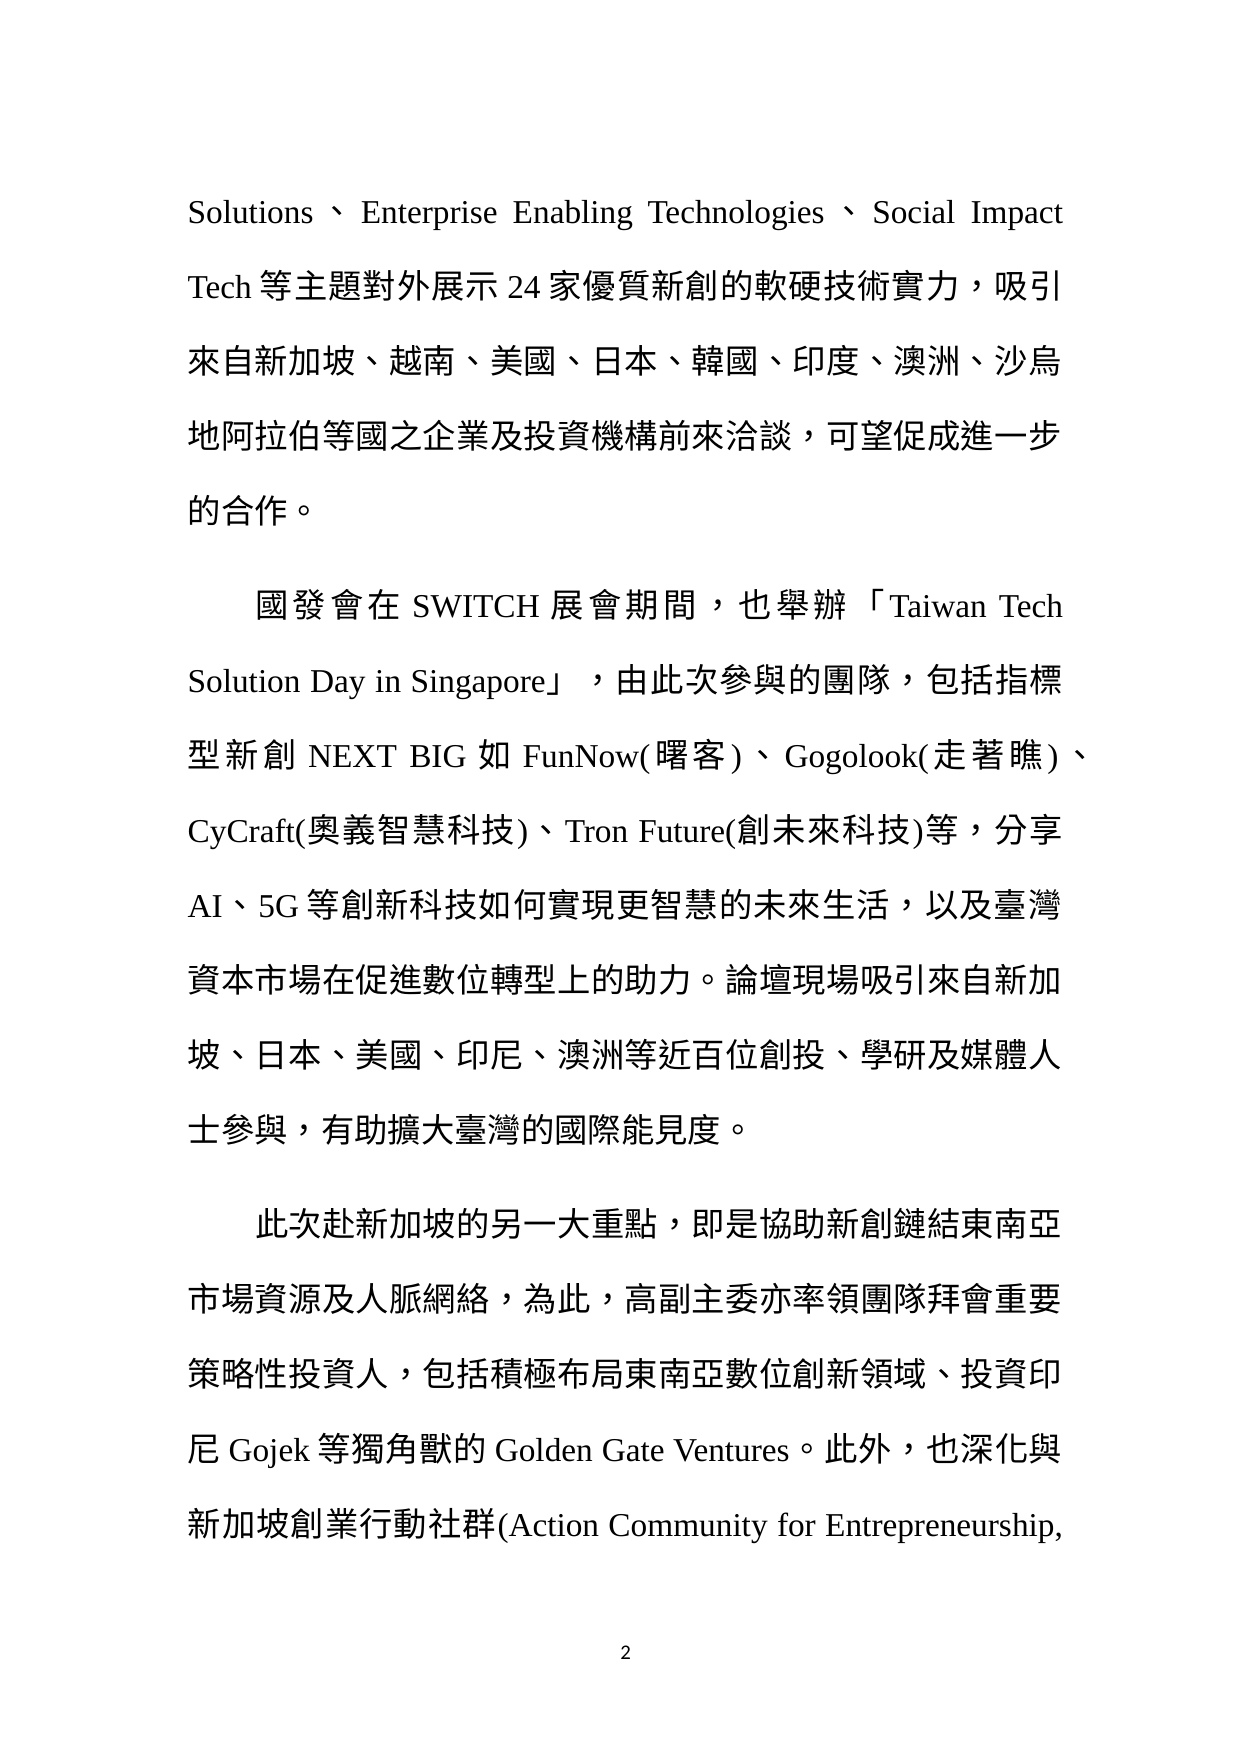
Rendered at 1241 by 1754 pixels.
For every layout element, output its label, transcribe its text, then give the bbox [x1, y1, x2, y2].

text Solutions、Enterprise Enabling Technologies、Social Impact Tech等主題對外展示24家優質新創的軟硬技術實力，吸引來自新加坡、越南、美國、日本、韓國、印度、澳洲、沙烏地阿拉伯等國之企業及投資機構前來洽談，可望促成進一步的合作。 [187, 172, 1063, 547]
text 此次赴新加坡的另一大重點，即是協助新創鏈結東南亞市場資源及人脈網絡，為此，高副主委亦率領團隊拜會重要策略性投資人，包括積極布局東南亞數位創新領域、投資印尼Gojek等獨角獸的Golden Gate Ventures。此外，也深化與新加坡創業行動社群(Action Community for Entrepreneurship, [187, 1184, 1063, 1559]
text 國發會在SWITCH展會期間，也舉辦「Taiwan Tech Solution Day in Singapore」，由此次參與的團隊，包括指標型新創NEXT BIG如FunNow(曙客)、Gogolook(走著瞧)、CyCraft(奧義智慧科技)、Tron Future(創未來科技)等，分享AI、5G等創新科技如何實現更智慧的未來生活，以及臺灣資本市場在促進數位轉型上的助力。論壇現場吸引來自新加坡、日本、美國、印尼、澳洲等近百位創投、學研及媒體人士參與，有助擴大臺灣的國際能見度。 [187, 566, 1063, 1166]
